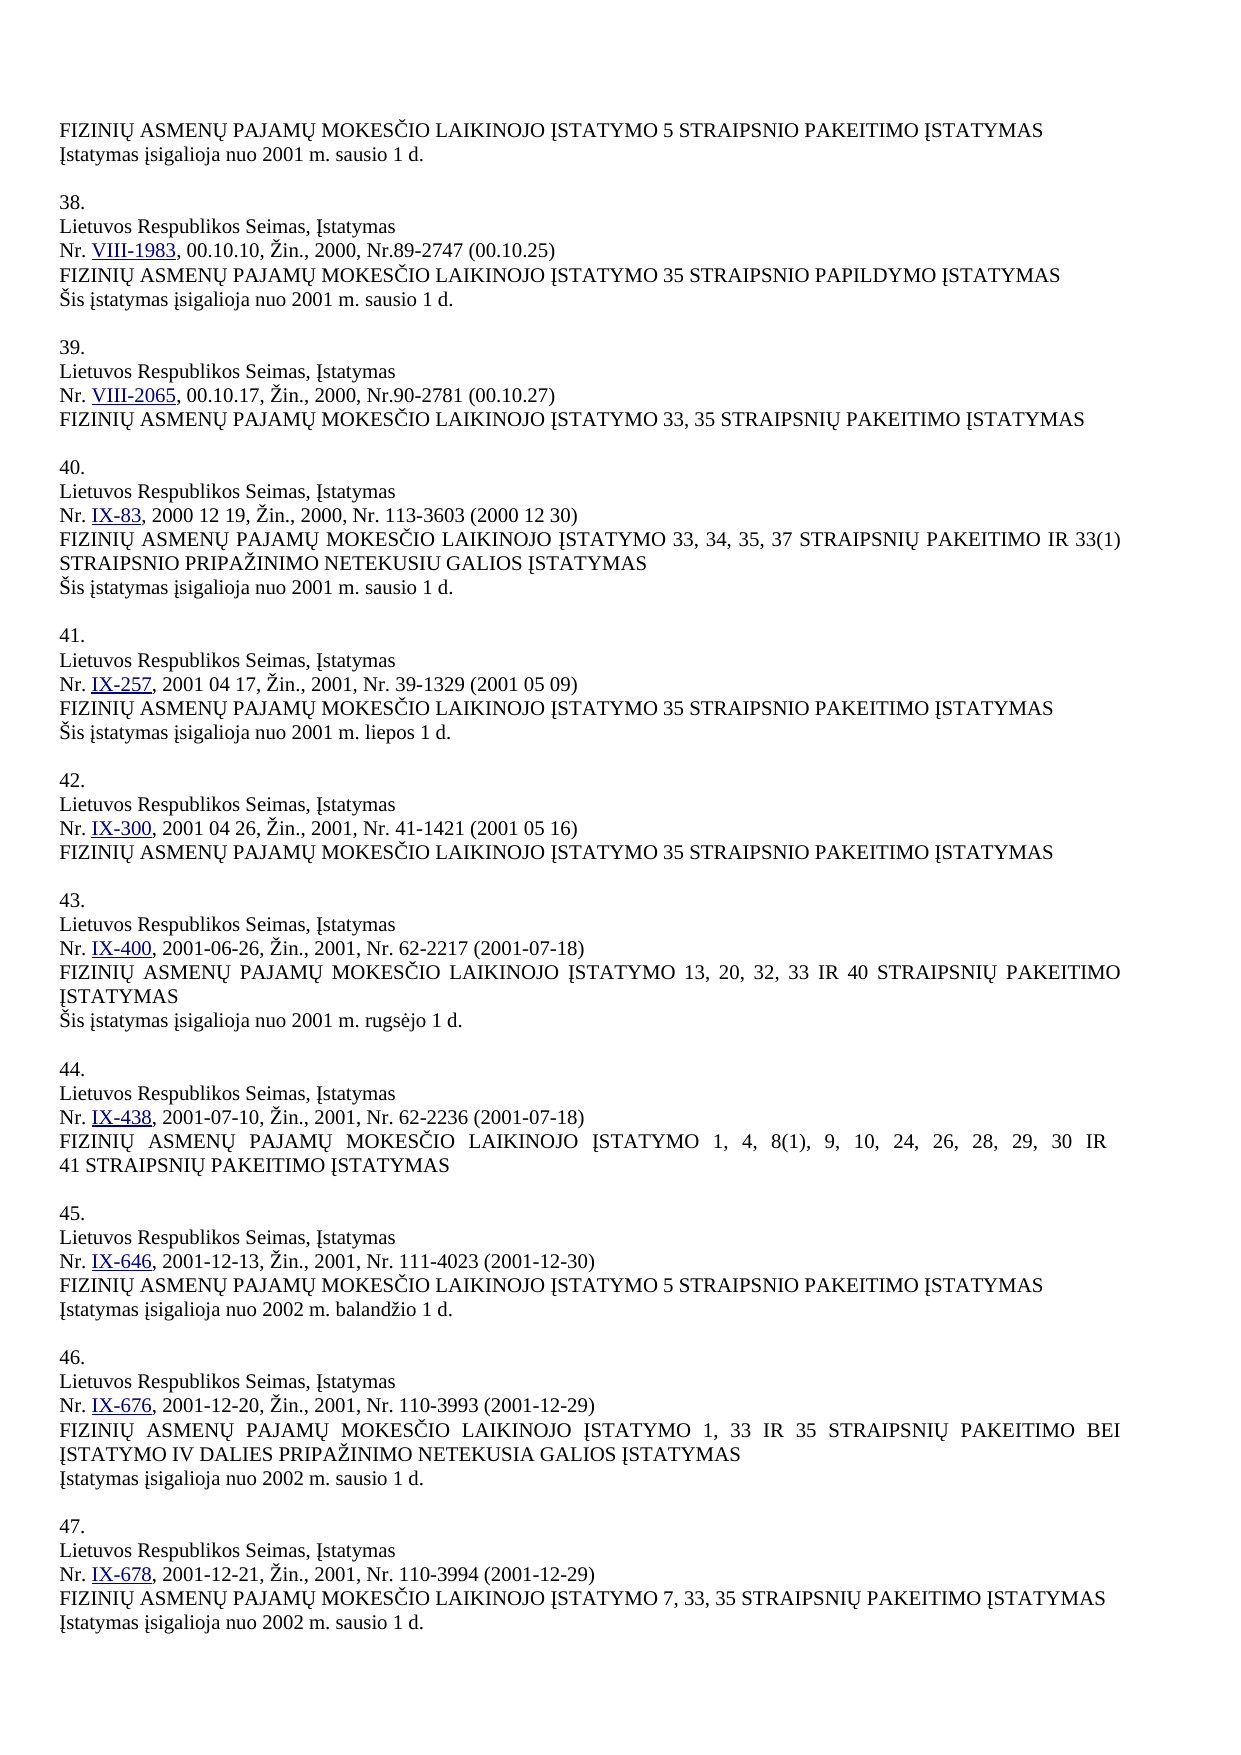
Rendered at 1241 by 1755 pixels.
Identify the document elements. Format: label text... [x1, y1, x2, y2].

text Nr. IX-678, 2001-12-21, Žin., 2001, Nr. 110-3994 (2001-12-29) [59, 1562, 1122, 1586]
text FIZINIŲ ASMENŲ PAJAMŲ MOKESČIO LAIKINOJO ĮSTATYMO 5 STRAIPSNIO PAKEITIMO ĮSTATYMAS [59, 118, 1122, 142]
text Nr. IX-257, 2001 04 17, Žin., 2001, Nr. 39-1329 (2001 05 09) [59, 672, 1122, 696]
text FIZINIŲ ASMENŲ PAJAMŲ MOKESČIO LAIKINOJO ĮSTATYMO 5 STRAIPSNIO PAKEITIMO ĮSTATYMAS [59, 1273, 1122, 1297]
text Lietuvos Respublikos Seimas, Įstatymas [59, 912, 1122, 936]
text FIZINIŲ ASMENŲ PAJAMŲ MOKESČIO LAIKINOJO ĮSTATYMO 33, 34, 35, 37 STRAIPSNIŲ PAKEITIMO IR 33(1) STRAIPSNIO PRIPAŽINIMO NETEKUSIU GALIOS ĮSTATYMAS [59, 527, 1122, 575]
text 40. [59, 455, 1122, 479]
text Lietuvos Respublikos Seimas, Įstatymas [59, 792, 1122, 816]
text FIZINIŲ ASMENŲ PAJAMŲ MOKESČIO LAIKINOJO ĮSTATYMO 1, 33 IR 35 STRAIPSNIŲ PAKEITIMO BEI ĮSTATYMO IV DALIES PRIPAŽINIMO NETEKUSIA GALIOS ĮSTATYMAS [59, 1417, 1122, 1466]
text 39. [59, 335, 1122, 359]
text 41. [59, 623, 1122, 647]
text Įstatymas įsigalioja nuo 2002 m. sausio 1 d. [59, 1610, 1122, 1634]
text Nr. IX-646, 2001-12-13, Žin., 2001, Nr. 111-4023 (2001-12-30) [59, 1249, 1122, 1273]
text Nr. IX-83, 2000 12 19, Žin., 2000, Nr. 113-3603 (2000 12 30) [59, 503, 1122, 527]
text Lietuvos Respublikos Seimas, Įstatymas [59, 479, 1122, 503]
text Įstatymas įsigalioja nuo 2002 m. balandžio 1 d. [59, 1297, 1122, 1321]
text Šis įstatymas įsigalioja nuo 2001 m. liepos 1 d. [59, 720, 1122, 744]
text FIZINIŲ ASMENŲ PAJAMŲ MOKESČIO LAIKINOJO ĮSTATYMO 35 STRAIPSNIO PAKEITIMO ĮSTATYMAS [59, 696, 1122, 720]
text Lietuvos Respublikos Seimas, Įstatymas [59, 1081, 1122, 1105]
text FIZINIŲ ASMENŲ PAJAMŲ MOKESČIO LAIKINOJO ĮSTATYMO 35 STRAIPSNIO PAPILDYMO ĮSTATYMAS [59, 262, 1122, 287]
text 44. [59, 1057, 1122, 1081]
text Įstatymas įsigalioja nuo 2002 m. sausio 1 d. [59, 1466, 1122, 1490]
text 42. [59, 768, 1122, 792]
text 46. [59, 1345, 1122, 1369]
text Nr. VIII-1983, 00.10.10, Žin., 2000, Nr.89-2747 (00.10.25) [59, 238, 1122, 262]
text Lietuvos Respublikos Seimas, Įstatymas [59, 1225, 1122, 1249]
text FIZINIŲ ASMENŲ PAJAMŲ MOKESČIO LAIKINOJO ĮSTATYMO 1, 4, 8(1), 9, 10, 24, 26, 28, 29, 30 IR 41 STRAIPSNIŲ PAKEITIMO ĮSTATYMAS [59, 1129, 1122, 1177]
text Nr. IX-400, 2001-06-26, Žin., 2001, Nr. 62-2217 (2001-07-18) [59, 936, 1122, 960]
text 43. [59, 888, 1122, 912]
text Lietuvos Respublikos Seimas, Įstatymas [59, 214, 1122, 238]
text 45. [59, 1201, 1122, 1225]
text Nr. VIII-2065, 00.10.17, Žin., 2000, Nr.90-2781 (00.10.27) [59, 383, 1122, 407]
text Nr. IX-438, 2001-07-10, Žin., 2001, Nr. 62-2236 (2001-07-18) [59, 1105, 1122, 1129]
text Lietuvos Respublikos Seimas, Įstatymas [59, 1538, 1122, 1562]
text Nr. IX-300, 2001 04 26, Žin., 2001, Nr. 41-1421 (2001 05 16) [59, 816, 1122, 840]
text Lietuvos Respublikos Seimas, Įstatymas [59, 359, 1122, 383]
text FIZINIŲ ASMENŲ PAJAMŲ MOKESČIO LAIKINOJO ĮSTATYMO 13, 20, 32, 33 IR 40 STRAIPSNIŲ PAKEITIMO ĮSTATYMAS [59, 960, 1122, 1008]
text Lietuvos Respublikos Seimas, Įstatymas [59, 1369, 1122, 1393]
text Įstatymas įsigalioja nuo 2001 m. sausio 1 d. [59, 142, 1122, 166]
text FIZINIŲ ASMENŲ PAJAMŲ MOKESČIO LAIKINOJO ĮSTATYMO 33, 35 STRAIPSNIŲ PAKEITIMO ĮSTATYMAS [59, 407, 1122, 431]
text FIZINIŲ ASMENŲ PAJAMŲ MOKESČIO LAIKINOJO ĮSTATYMO 7, 33, 35 STRAIPSNIŲ PAKEITIMO ĮSTATYMAS [59, 1586, 1122, 1610]
text Lietuvos Respublikos Seimas, Įstatymas [59, 647, 1122, 672]
text Šis įstatymas įsigalioja nuo 2001 m. rugsėjo 1 d. [59, 1008, 1122, 1032]
text FIZINIŲ ASMENŲ PAJAMŲ MOKESČIO LAIKINOJO ĮSTATYMO 35 STRAIPSNIO PAKEITIMO ĮSTATYMAS [59, 840, 1122, 864]
text Šis įstatymas įsigalioja nuo 2001 m. sausio 1 d. [59, 575, 1122, 599]
text Šis įstatymas įsigalioja nuo 2001 m. sausio 1 d. [59, 287, 1122, 311]
text 47. [59, 1514, 1122, 1538]
text 38. [59, 190, 1122, 214]
text Nr. IX-676, 2001-12-20, Žin., 2001, Nr. 110-3993 (2001-12-29) [59, 1393, 1122, 1417]
